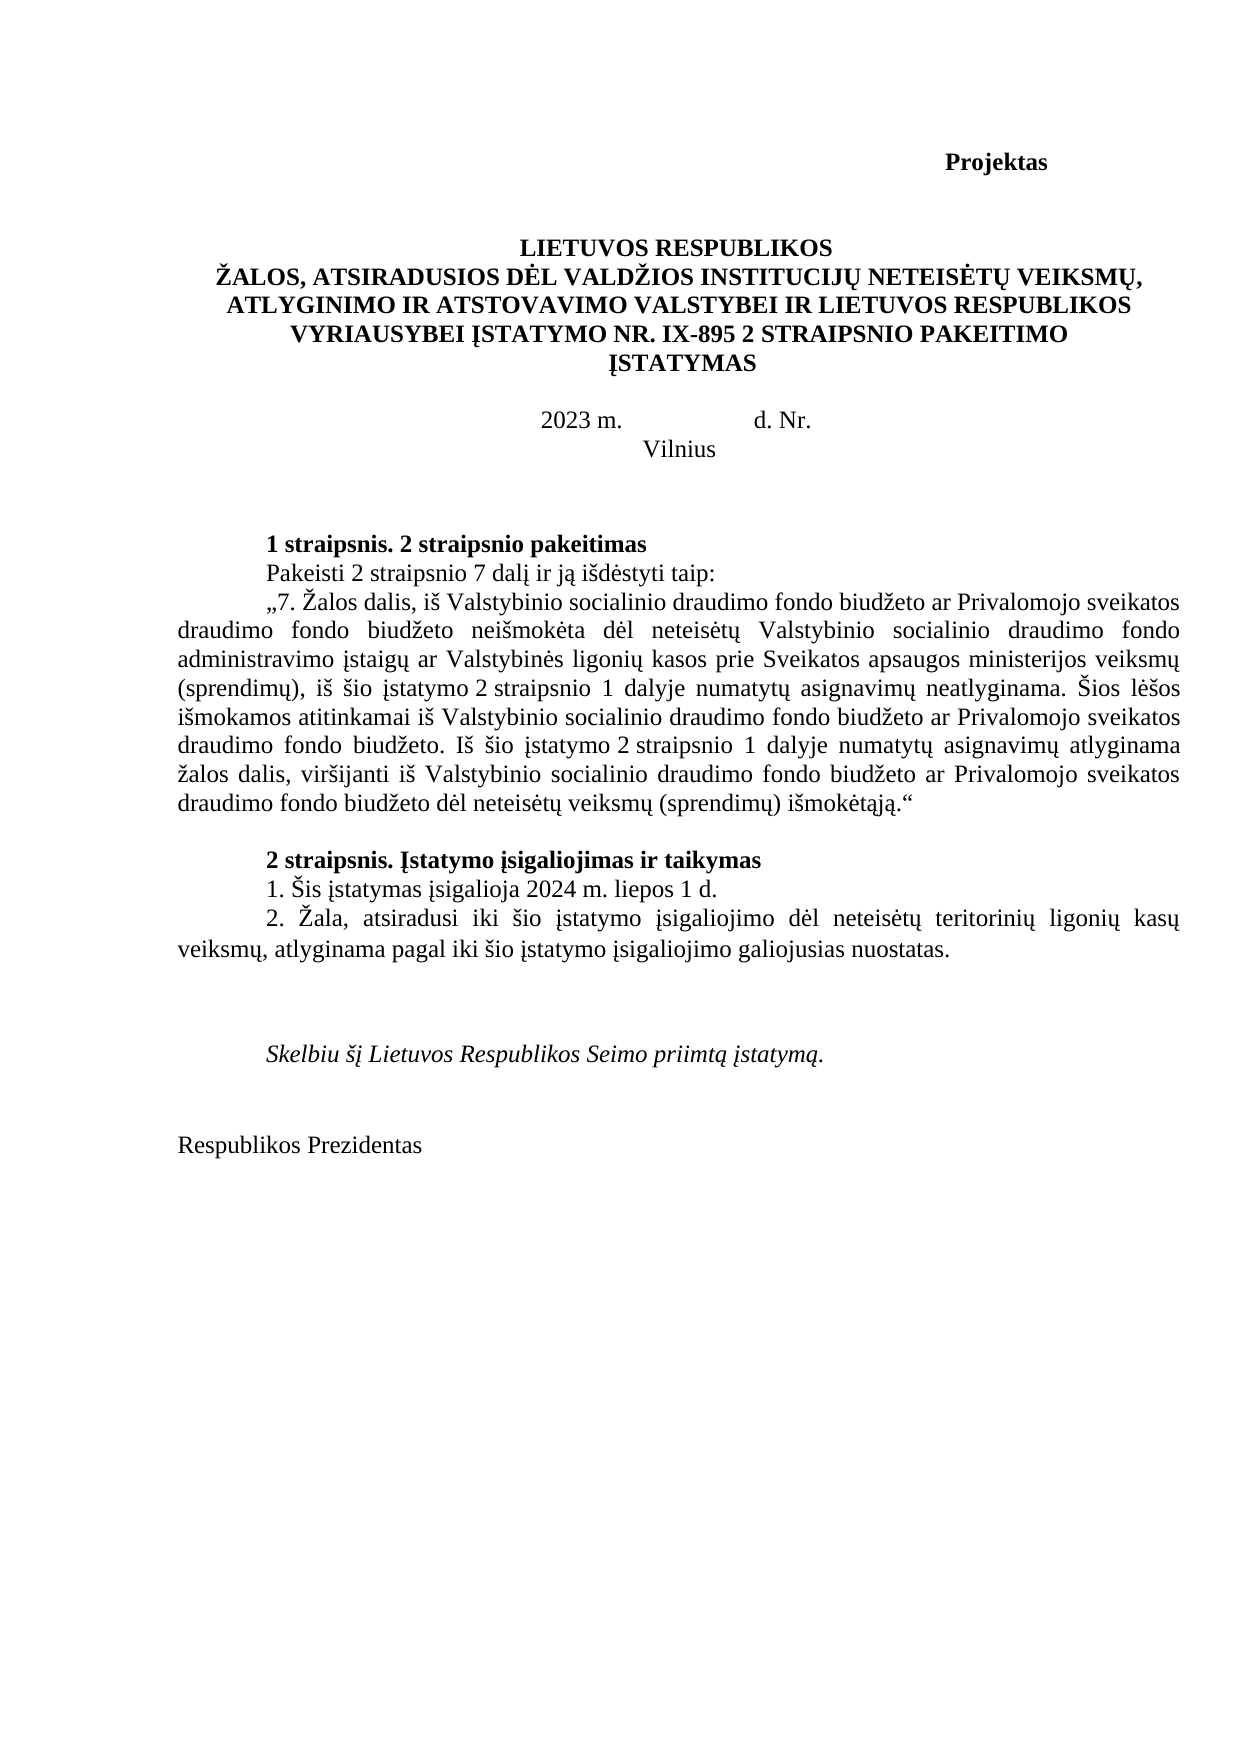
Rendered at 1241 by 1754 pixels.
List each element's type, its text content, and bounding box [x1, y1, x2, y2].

text LIETUVOS RESPUBLIKOS [177, 204, 1181, 262]
text 1 straipsnis. 2 straipsnio pakeitimas [177, 529, 1181, 558]
text 2 straipsnis. Įstatymo įsigaliojimas ir taikymas [177, 846, 1181, 874]
text „7. Žalos dalis, iš Valstybinio socialinio draudimo fondo biudžeto ar Privalomojo sveikatos draudimo fondo biudžeto neišmokėta dėl neteisėtų Valstybinio socialinio draudimo fondo administravimo įstaigų ar Valstybinės ligonių kasos prie Sveikatos apsaugos ministerijos veiksmų (sprendimų), iš šio įstatymo 2 straipsnio 1 dalyje numatytų asignavimų neatlyginama. Šios lėšos išmokamos atitinkamai iš Valstybinio socialinio draudimo fondo biudžeto ar Privalomojo sveikatos draudimo fondo biudžeto. Iš šio įstatymo 2 straipsnio 1 dalyje numatytų asignavimų atlyginama žalos dalis, viršijanti iš Valstybinio socialinio draudimo fondo biudžeto ar Privalomojo sveikatos draudimo fondo biudžeto dėl neteisėtų veiksmų (sprendimų) išmokėtąją.“ [177, 587, 1181, 817]
text ĮSTATYMAS [177, 348, 1181, 377]
text Pakeisti 2 straipsnio 7 dalį ir ją išdėstyti taip: [177, 558, 1181, 587]
text Vilnius [177, 434, 1181, 463]
text 1. Šis įstatymas įsigalioja 2024 m. liepos 1 d. [177, 874, 1181, 903]
text Skelbiu šį Lietuvos Respublikos Seimo priimtą įstatymą. [177, 1039, 1181, 1068]
text Projektas [945, 147, 1181, 176]
text 2023 m. d. Nr. [177, 406, 1181, 434]
text Respublikos Prezidentas [177, 1130, 1181, 1159]
text 2. Žala, atsiradusi iki šio įstatymo įsigaliojimo dėl neteisėtų teritorinių ligonių kasų veiksmų, atlyginama pagal iki šio įstatymo įsigaliojimo galiojusias nuostatas. [177, 903, 1181, 963]
text ŽALOS, ATSIRADUSIOS DĖL VALDŽIOS INSTITUCIJŲ NETEISĖTŲ VEIKSMŲ, ATLYGINIMO IR ATSTOVAVIMO VALSTYBEI IR LIETUVOS RESPUBLIKOS VYRIAUSYBEI ĮSTATYMO NR. IX-895 2 STRAIPSNIO PAKEITIMO [177, 262, 1181, 348]
